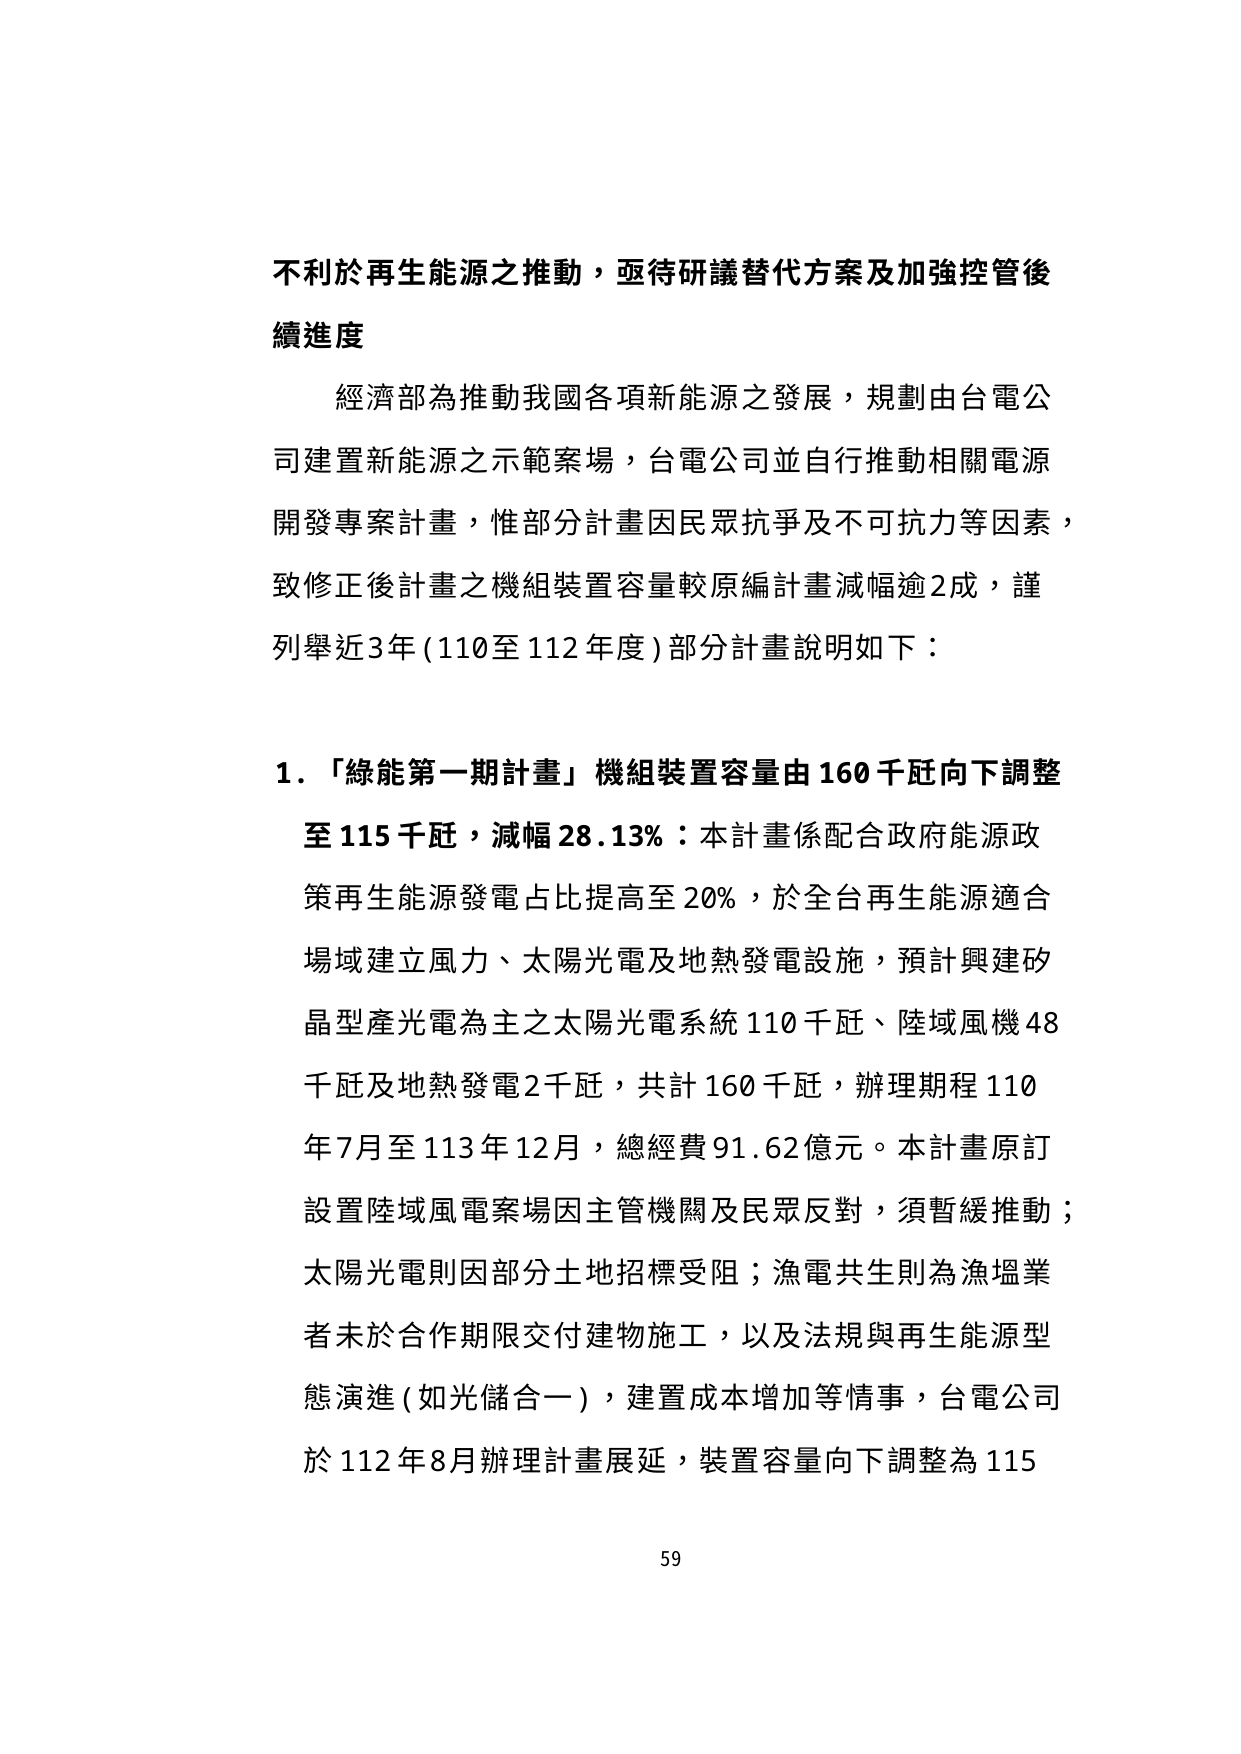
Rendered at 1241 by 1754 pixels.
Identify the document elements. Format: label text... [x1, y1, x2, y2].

text 1.「綠能第一期計畫」機組裝置容量由160千瓩向下調整至115千瓩，減幅28.13%：本計畫係配合政府能源政策再生能源發電占比提高至20%，於全台再生能源適合場域建立風力、太陽光電及地熱發電設施，預計興建矽晶型產光電為主之太陽光電系統110千瓩、陸域風機48千瓩及地熱發電2千瓩，共計160千瓩，辦理期程110年7月至113年12月，總經費91.62億元。本計畫原訂設置陸域風電案場因主管機闗及民眾反對，須暫緩推動；太陽光電則因部分土地招標受阻；漁電共生則為漁塭業者未於合作期限交付建物施工，以及法規與再生能源型態演進(如光儲合一)，建置成本增加等情事，台電公司於112年8月辦理計畫展延，裝置容量向下調整為115千瓩，投資總額不變，完工日期展延至116年12月。 [266, 729, 1063, 1479]
text 經濟部為推動我國各項新能源之發展，規劃由台電公司建置新能源之示範案場，台電公司並自行推動相關電源開發專案計畫，惟部分計畫因民眾抗爭及不可抗力等因素，致修正後計畫之機組裝置容量較原編計畫減幅逾2成，謹列舉近3年(110至112年度)部分計畫說明如下： [266, 354, 1063, 667]
text (二)推動部分新能源開發計畫因民眾抗爭及不可抗力等因素，致修正後計畫之機組裝置容量較原編計畫減幅逾2成，不利於再生能源之推動，亟待研議替代方案及加強控管後續進度 [236, 229, 1063, 354]
